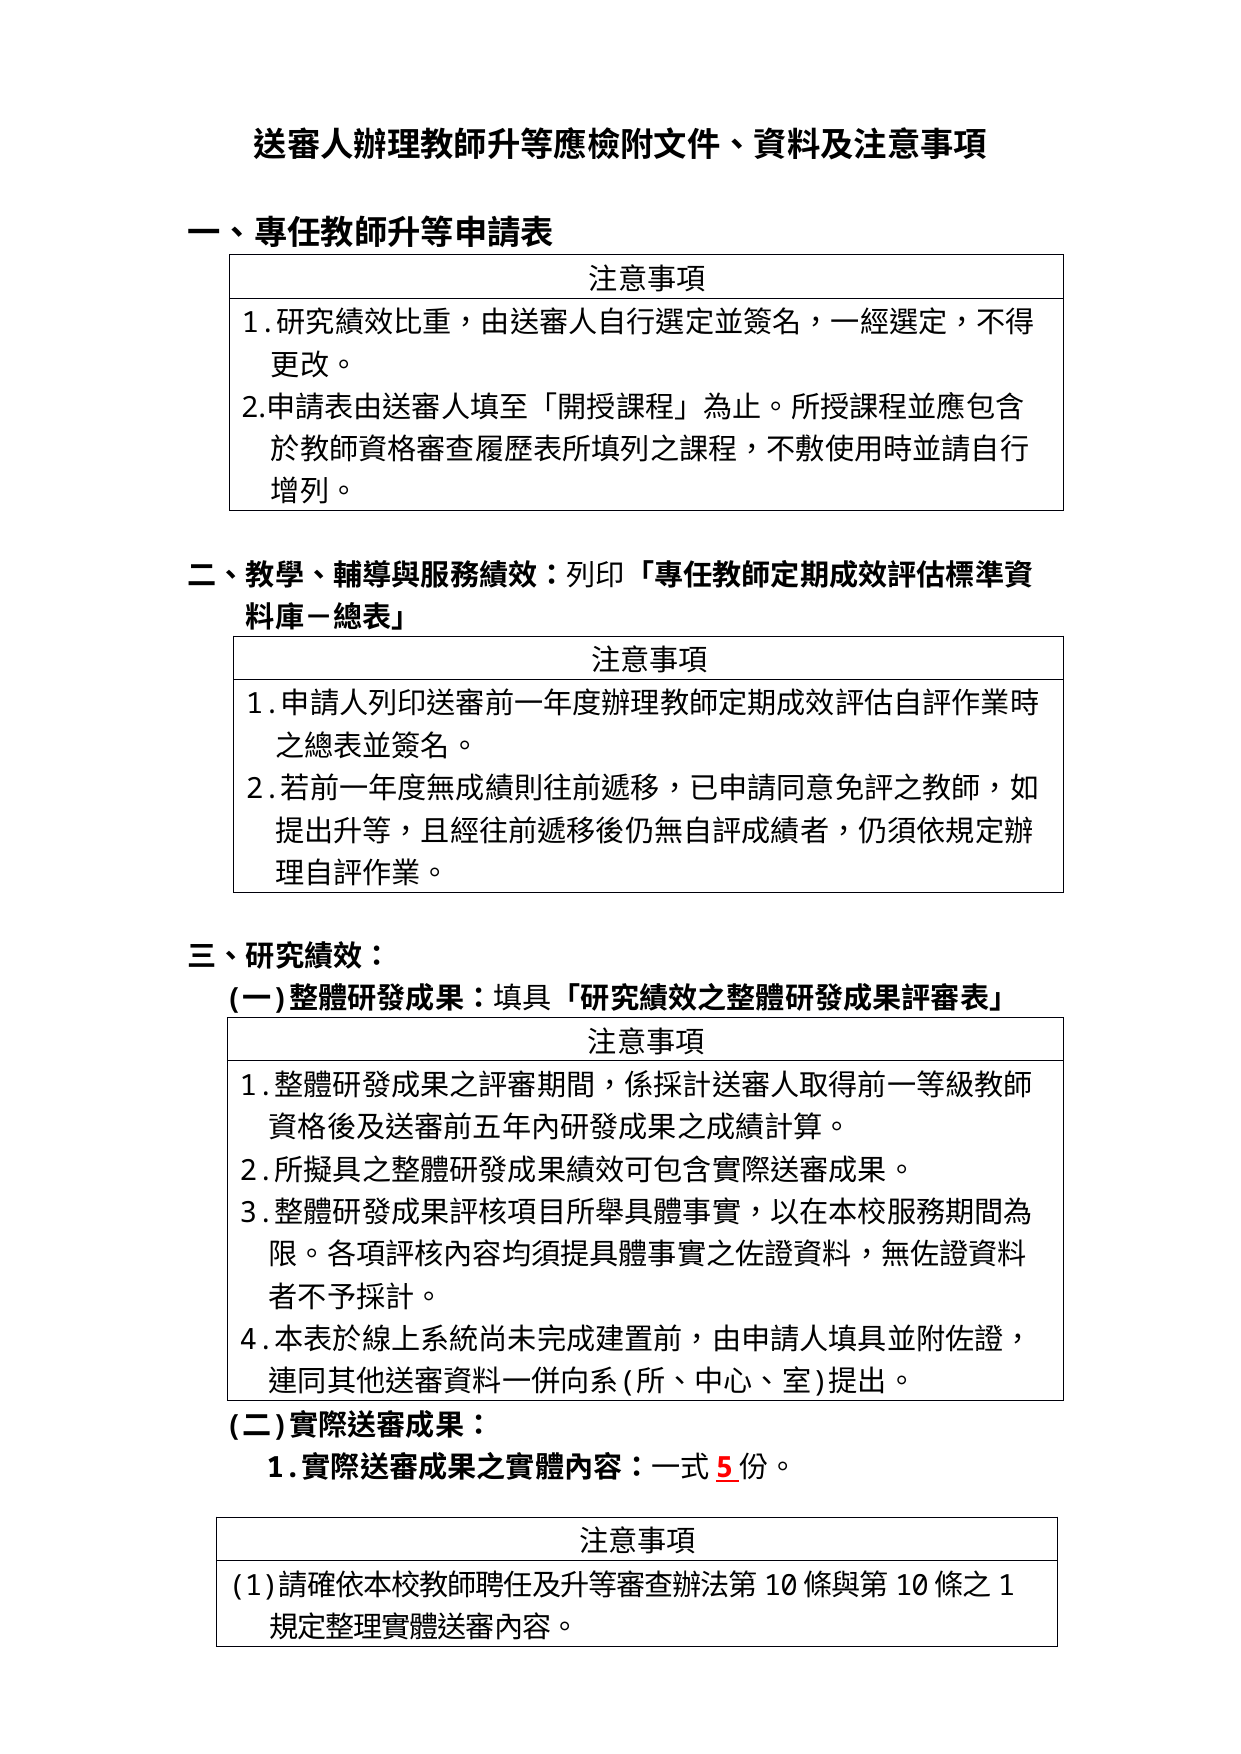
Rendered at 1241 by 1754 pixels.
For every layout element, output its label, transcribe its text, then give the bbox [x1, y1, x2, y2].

text (二)實際送審成果： [225, 1401, 1053, 1444]
table_cell (1)請確依本校教師聘任及升等審查辦法第10條與第10條之1規定整理實體送審內容。 [217, 1561, 1057, 1646]
table_header 注意事項 [234, 637, 1063, 679]
table_cell 1.整體研發成果之評審期間，係採計送審人取得前一等級教師資格後及送審前五年內研發成果之成績計算。 2.所擬具之整體研發成果績效可包含實際送審成果。 3.整體研發成果評核項目所舉具體事實，以在本校服務期間為限。各項評核內容均須提具體事實之佐證資料，無佐證資料者不予採計。 4.本表於線上系統尚未完成建置前，由申請人填具並附佐證，連同其他送審資料一併向系(所、中心、室)提出。 [228, 1061, 1063, 1400]
text 1.實際送審成果之實體內容：一式5份。 [237, 1444, 1053, 1486]
text 二、教學、輔導與服務績效：列印「專任教師定期成效評估標準資料庫－總表」 [187, 551, 1053, 636]
table_header 注意事項 [228, 1018, 1063, 1060]
text 送審人辦理教師升等應檢附文件、資料及注意事項 [187, 118, 1053, 166]
table_header 注意事項 [230, 255, 1063, 298]
table_cell 1.研究績效比重，由送審人自行選定並簽名，一經選定，不得更改。 2.申請表由送審人填至「開授課程」為止。所授課程並應包含於教師資格審查履歷表所填列之課程，不敷使用時並請自行增列。 [230, 299, 1063, 510]
table_cell 1.申請人列印送審前一年度辦理教師定期成效評估自評作業時之總表並簽名。 2.若前一年度無成績則往前遞移，已申請同意免評之教師，如提出升等，且經往前遞移後仍無自評成績者，仍須依規定辦理自評作業。 [234, 680, 1063, 892]
text (一)整體研發成果：填具「研究績效之整體研發成果評審表」 [225, 975, 1053, 1017]
text 一、專任教師升等申請表 [187, 206, 1053, 254]
text 三、研究績效： [187, 932, 1053, 975]
table_header 注意事項 [217, 1518, 1057, 1560]
